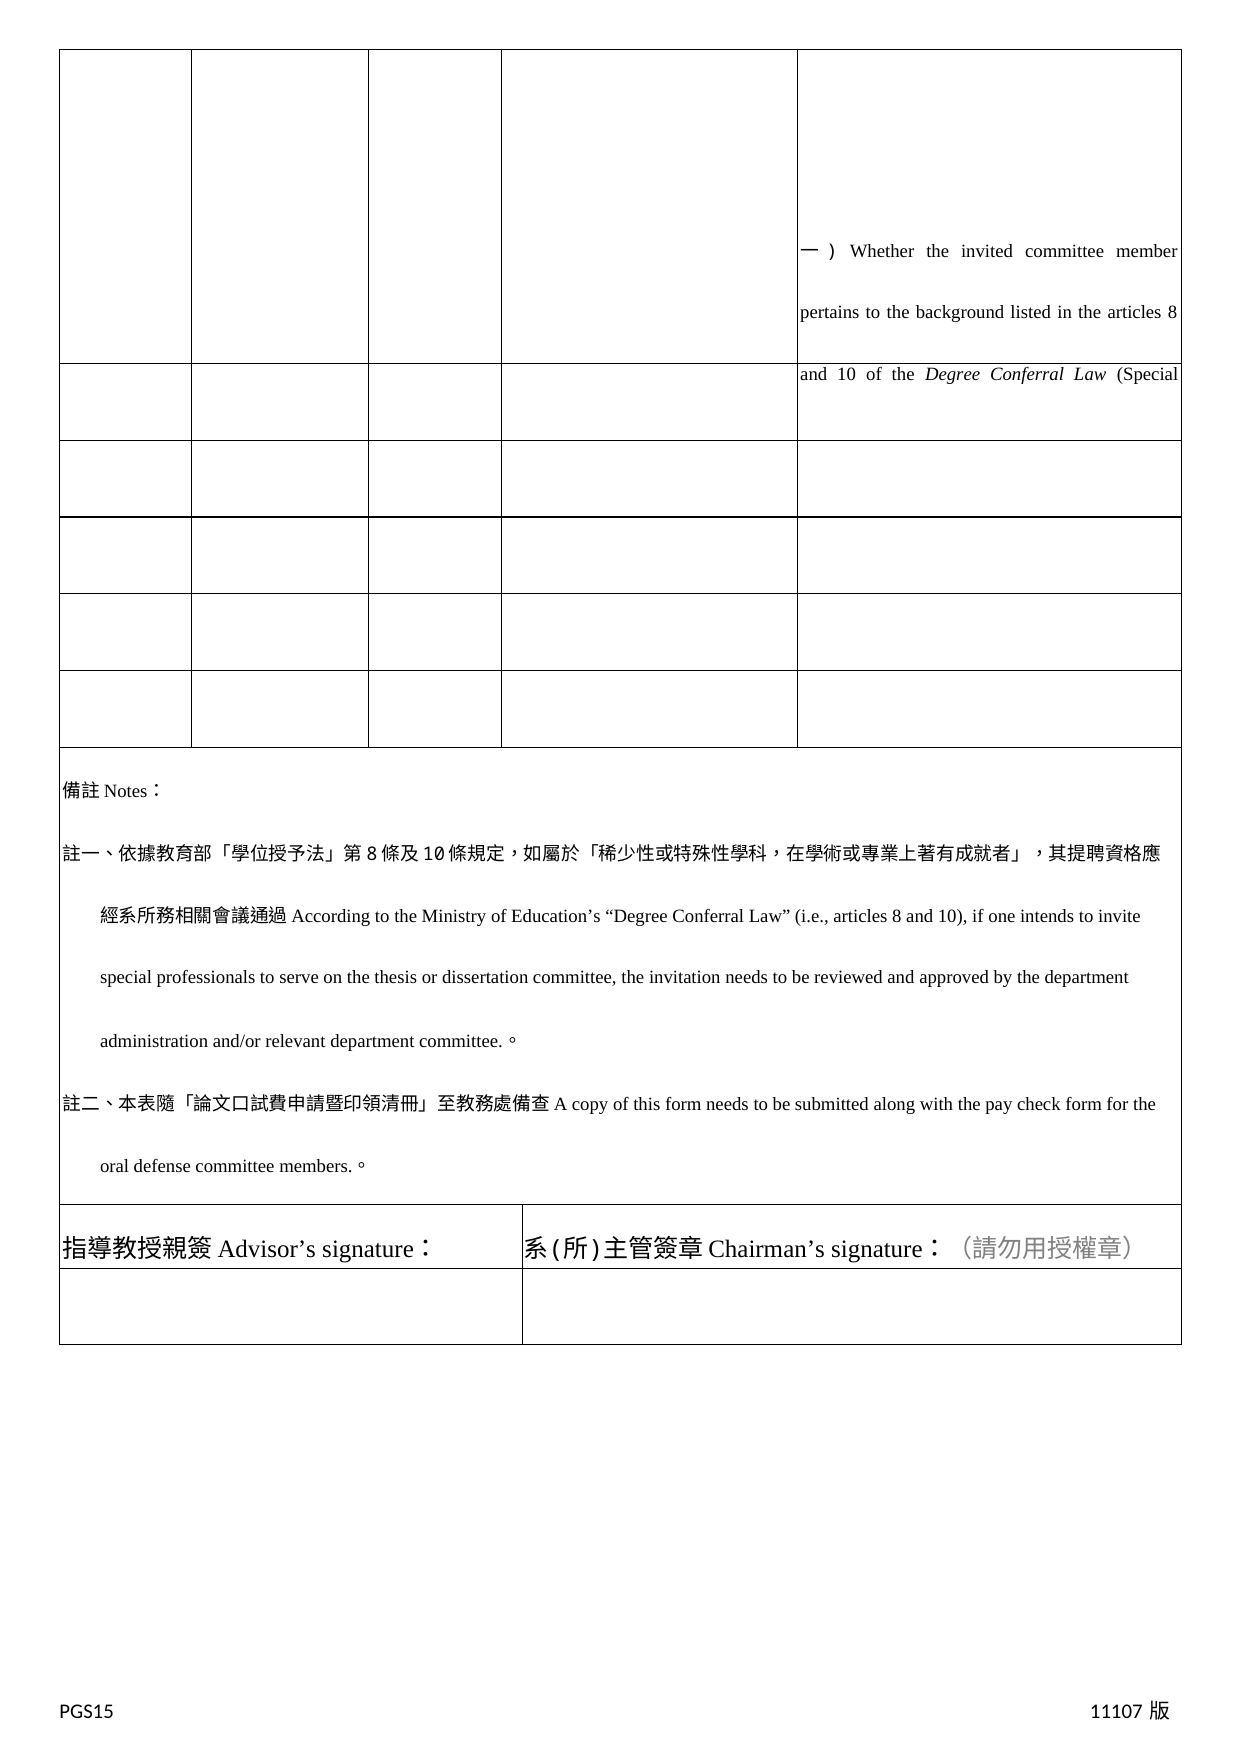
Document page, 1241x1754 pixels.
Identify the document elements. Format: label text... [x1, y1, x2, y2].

table_cell [60, 518, 191, 593]
table_cell [369, 671, 501, 747]
table_cell [798, 594, 1181, 670]
table_cell [502, 594, 797, 670]
table_cell [60, 1269, 522, 1344]
table_cell [60, 671, 191, 747]
table_cell [502, 518, 797, 593]
table_cell [798, 671, 1181, 747]
table_cell [502, 441, 797, 516]
table_cell [369, 441, 501, 516]
table_cell 系(所)主管簽章Chairman’s signature：（請勿用授權章） [523, 1205, 1181, 1268]
table_cell [60, 364, 191, 440]
table_cell [192, 50, 368, 363]
table_cell [369, 50, 501, 363]
table_cell [798, 441, 1181, 516]
table_cell [798, 518, 1181, 593]
table_cell [60, 50, 191, 363]
table_cell [523, 1269, 1181, 1344]
table_cell [192, 441, 368, 516]
table_cell [502, 50, 797, 363]
table_cell [369, 594, 501, 670]
table_cell [798, 364, 1181, 440]
table_cell [502, 364, 797, 440]
table_cell [502, 671, 797, 747]
table_cell [60, 594, 191, 670]
table_cell 指導教授親簽Advisor’s signature： [60, 1205, 522, 1268]
table_cell [192, 671, 368, 747]
table_cell 聘任資格是否屬「學位授予法」第8條第1項第4款或第10條第1項第4款「稀少性或特殊性學科，在學術或專業上著有成就者」(註一) Whether the invited committee member pertains to the background listed in the articles 8 and 10 of the Degree Conferral Law (Special professionals who are distinguished in their works) [798, 50, 1181, 363]
table_cell [60, 441, 191, 516]
table_cell 備註Notes： 註一、依據教育部「學位授予法」第8條及10條規定，如屬於「稀少性或特殊性學科，在學術或專業上著有成就者」，其提聘資格應經系所務相關會議通過According to the Ministry of Education’s “Degree Conferral Law” (i.e., articles 8 and 10), if one intends to invite special professionals to serve on the thesis or dissertation committee, the invitation needs to be reviewed and approved by the department administration and/or relevant department committee.。 註二、本表隨「論文口試費申請暨印領清冊」至教務處備查A copy of this form needs to be submitted along with the pay check form for the oral defense committee members.。 [60, 748, 1181, 1204]
table_cell [192, 594, 368, 670]
table_cell [192, 518, 368, 593]
table_cell [192, 364, 368, 440]
table_cell [369, 518, 501, 593]
table_cell [369, 364, 501, 440]
